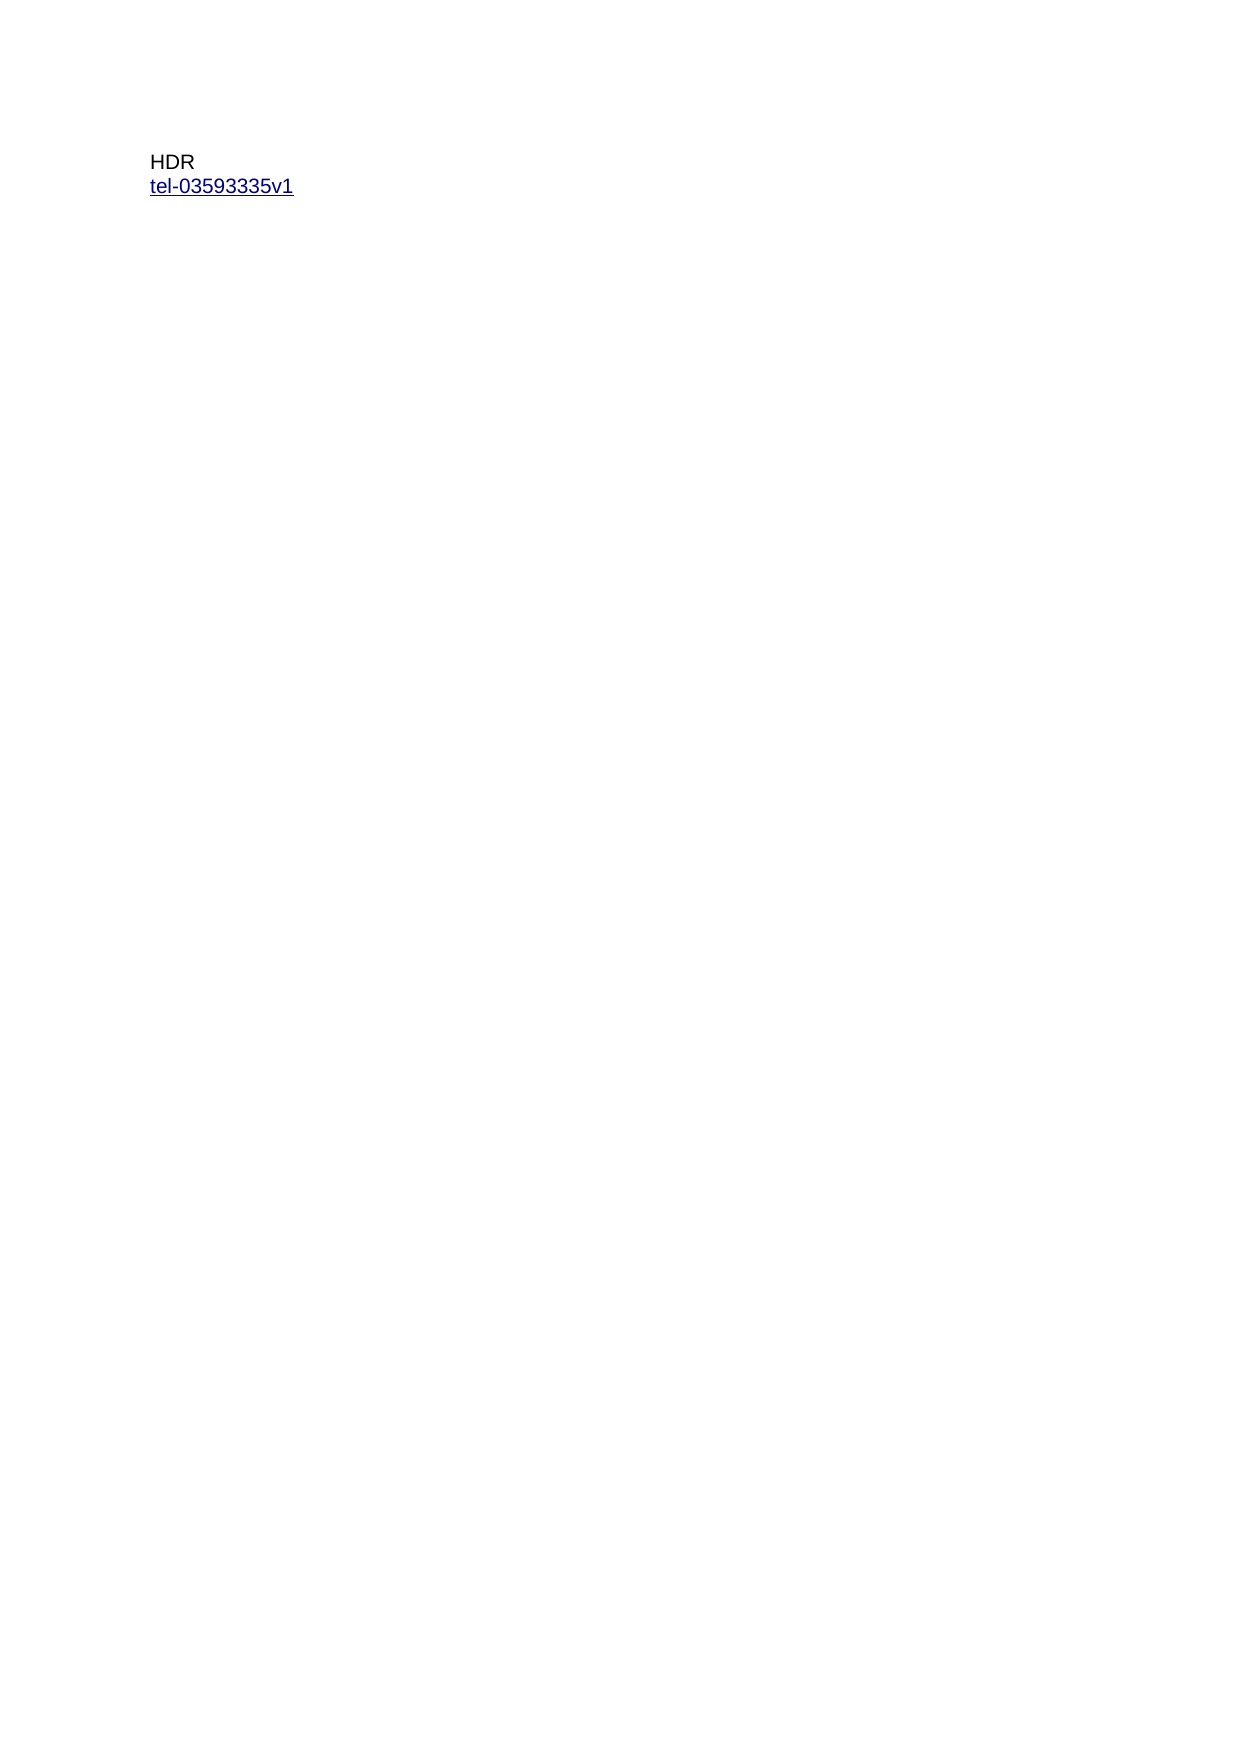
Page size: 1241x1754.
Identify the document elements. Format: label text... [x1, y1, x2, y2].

table_header HDR tel-03593335v1 [150, 150, 1090, 198]
